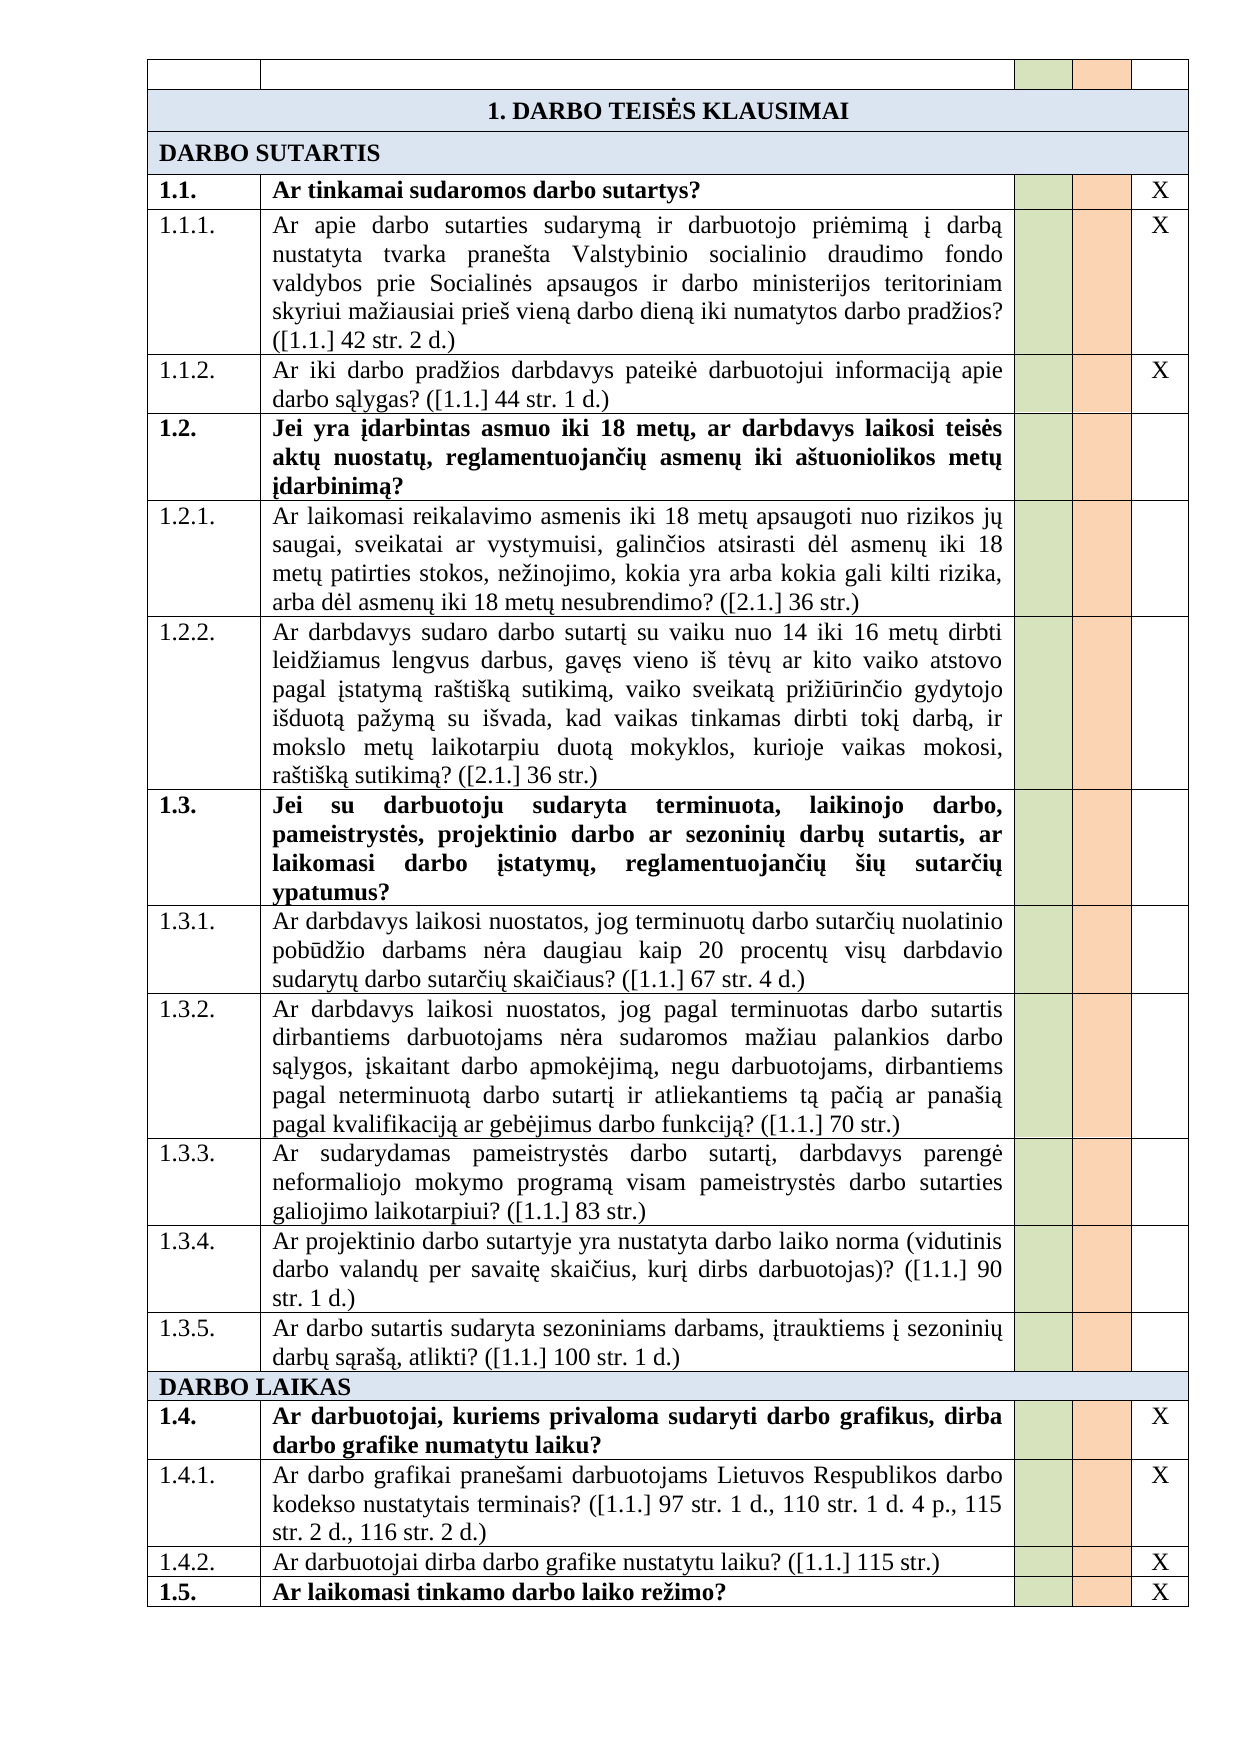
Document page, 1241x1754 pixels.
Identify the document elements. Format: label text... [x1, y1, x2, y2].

table_cell 1.5. [148, 1577, 260, 1606]
table_cell 1.3.4. [148, 1226, 260, 1312]
table_cell  [1073, 1547, 1131, 1576]
table_cell Ar darbuotojai dirba darbo grafike nustatytu laiku? ([1.1.] 115 str.) [261, 1547, 1014, 1576]
table_cell  [1015, 1460, 1072, 1546]
table_cell 1.4.1. [148, 1460, 260, 1546]
table_cell  [1132, 1313, 1188, 1371]
table_cell Ar darbo sutartis sudaryta sezoniniams darbams, įtrauktiems į sezoninių darbų sąrašą, atlikti? ([1.1.] 100 str. 1 d.) [261, 1313, 1014, 1371]
table_cell Ar sudarydamas pameistrystės darbo sutartį, darbdavys parengė neformaliojo mokymo programą visam pameistrystės darbo sutarties galiojimo laikotarpiui? ([1.1.] 83 str.) [261, 1139, 1014, 1225]
table_cell Jei yra įdarbintas asmuo iki 18 metų, ar darbdavys laikosi teisės aktų nuostatų, reglamentuojančių asmenų iki aštuoniolikos metų įdarbinimą? [261, 414, 1014, 500]
table_cell  [1015, 994, 1072, 1137]
table_cell Ar tinkamai sudaromos darbo sutartys? [261, 175, 1014, 209]
table_cell Ar darbdavys sudaro darbo sutartį su vaiku nuo 14 iki 16 metų dirbti leidžiamus lengvus darbus, gavęs vieno iš tėvų ar kito vaiko atstovo pagal įstatymą raštišką sutikimą, vaiko sveikatą prižiūrinčio gydytojo išduotą pažymą su išvada, kad vaikas tinkamas dirbti tokį darbą, ir mokslo metų laikotarpiu duotą mokyklos, kurioje vaikas mokosi, raštišką sutikimą? ([2.1.] 36 str.) [261, 617, 1014, 789]
table_cell X [1132, 175, 1188, 209]
table_cell 1. DARBO TEISĖS KLAUSIMAI [148, 90, 1188, 131]
table_cell  [1073, 617, 1131, 789]
table_cell 1.1. [148, 175, 260, 209]
table_header [1073, 60, 1131, 89]
table_cell  [1073, 1460, 1131, 1546]
table_header [1132, 60, 1188, 89]
table_cell  [1132, 1226, 1188, 1312]
table_cell  [1015, 1577, 1072, 1606]
table_cell 1.3.2. [148, 994, 260, 1137]
table_cell  [1015, 1226, 1072, 1312]
table_cell  [1132, 1139, 1188, 1225]
table_cell  [1073, 1401, 1131, 1459]
table_cell 1.2.2. [148, 617, 260, 789]
table_cell 1.3.1. [148, 906, 260, 993]
table_cell  [1015, 617, 1072, 789]
table_cell  [1015, 175, 1072, 209]
table_cell  [1073, 1139, 1131, 1225]
table_cell  [1015, 501, 1072, 616]
table_cell X [1132, 1460, 1188, 1546]
table_cell  [1073, 355, 1131, 412]
table_cell DARBO LAIKAS [148, 1372, 1188, 1400]
table_cell 1.3.3. [148, 1139, 260, 1225]
table_cell  [1015, 355, 1072, 412]
table_cell  [1015, 210, 1072, 354]
table_cell  [1073, 1226, 1131, 1312]
table_cell X [1132, 355, 1188, 412]
table_cell  [1015, 1313, 1072, 1371]
table_cell  [1015, 1401, 1072, 1459]
table_cell 1.1.2. [148, 355, 260, 412]
table_cell X [1132, 210, 1188, 354]
table_cell X [1132, 1577, 1188, 1606]
table_cell  [1132, 994, 1188, 1137]
table_cell [1132, 906, 1188, 993]
table_cell  [1132, 617, 1188, 789]
table_cell  [1132, 414, 1188, 500]
table_cell 1.2.1. [148, 501, 260, 616]
table_cell  [1132, 790, 1188, 905]
table_cell  [1015, 1547, 1072, 1576]
table_cell 1.4.2. [148, 1547, 260, 1576]
table_header [261, 60, 1014, 89]
table_cell  [1073, 994, 1131, 1137]
table_cell  [1073, 175, 1131, 209]
table_cell Ar apie darbo sutarties sudarymą ir darbuotojo priėmimą į darbą nustatyta tvarka pranešta Valstybinio socialinio draudimo fondo valdybos prie Socialinės apsaugos ir darbo ministerijos teritoriniam skyriui mažiausiai prieš vieną darbo dieną iki numatytos darbo pradžios? ([1.1.] 42 str. 2 d.) [261, 210, 1014, 354]
table_cell X [1132, 1547, 1188, 1576]
table_cell Ar darbuotojai, kuriems privaloma sudaryti darbo grafikus, dirba darbo grafike numatytu laiku? [261, 1401, 1014, 1459]
table_cell Jei su darbuotoju sudaryta terminuota, laikinojo darbo, pameistrystės, projektinio darbo ar sezoninių darbų sutartis, ar laikomasi darbo įstatymų, reglamentuojančių šių sutarčių ypatumus? [261, 790, 1014, 905]
table_cell  [1073, 414, 1131, 500]
table_cell 1.4. [148, 1401, 260, 1459]
table_cell Ar laikomasi tinkamo darbo laiko režimo? [261, 1577, 1014, 1606]
table_header [148, 60, 260, 89]
table_cell 1.2. [148, 414, 260, 500]
table_cell Ar projektinio darbo sutartyje yra nustatyta darbo laiko norma (vidutinis darbo valandų per savaitę skaičius, kurį dirbs darbuotojas)? ([1.1.] 90 str. 1 d.) [261, 1226, 1014, 1312]
table_cell Ar laikomasi reikalavimo asmenis iki 18 metų apsaugoti nuo rizikos jų saugai, sveikatai ar vystymuisi, galinčios atsirasti dėl asmenų iki 18 metų patirties stokos, nežinojimo, kokia yra arba kokia gali kilti rizika, arba dėl asmenų iki 18 metų nesubrendimo? ([2.1.] 36 str.) [261, 501, 1014, 616]
table_cell  [1132, 501, 1188, 616]
table_cell 1.3.5. [148, 1313, 260, 1371]
table_cell  [1073, 501, 1131, 616]
table_cell Ar darbdavys laikosi nuostatos, jog terminuotų darbo sutarčių nuolatinio pobūdžio darbams nėra daugiau kaip 20 procentų visų darbdavio sudarytų darbo sutarčių skaičiaus? ([1.1.] 67 str. 4 d.) [261, 906, 1014, 993]
table_cell Ar darbo grafikai pranešami darbuotojams Lietuvos Respublikos darbo kodekso nustatytais terminais? ([1.1.] 97 str. 1 d., 110 str. 1 d. 4 p., 115 str. 2 d., 116 str. 2 d.) [261, 1460, 1014, 1546]
table_cell Ar darbdavys laikosi nuostatos, jog pagal terminuotas darbo sutartis dirbantiems darbuotojams nėra sudaromos mažiau palankios darbo sąlygos, įskaitant darbo apmokėjimą, negu darbuotojams, dirbantiems pagal neterminuotą darbo sutartį ir atliekantiems tą pačią ar panašią pagal kvalifikaciją ar gebėjimus darbo funkciją? ([1.1.] 70 str.) [261, 994, 1014, 1137]
table_cell  [1015, 1139, 1072, 1225]
table_cell  [1015, 414, 1072, 500]
table_cell 1.3. [148, 790, 260, 905]
table_cell X [1132, 1401, 1188, 1459]
table_cell  [1073, 1313, 1131, 1371]
table_cell DARBO SUTARTIS [148, 132, 1188, 174]
table_cell  [1073, 790, 1131, 905]
table_cell  [1015, 790, 1072, 905]
table_cell  [1073, 210, 1131, 354]
table_cell Ar iki darbo pradžios darbdavys pateikė darbuotojui informaciją apie darbo sąlygas? ([1.1.] 44 str. 1 d.) [261, 355, 1014, 412]
table_cell  [1073, 1577, 1131, 1606]
table_cell [1015, 906, 1072, 993]
table_cell [1073, 906, 1131, 993]
table_cell 1.1.1. [148, 210, 260, 354]
table_header [1015, 60, 1072, 89]
